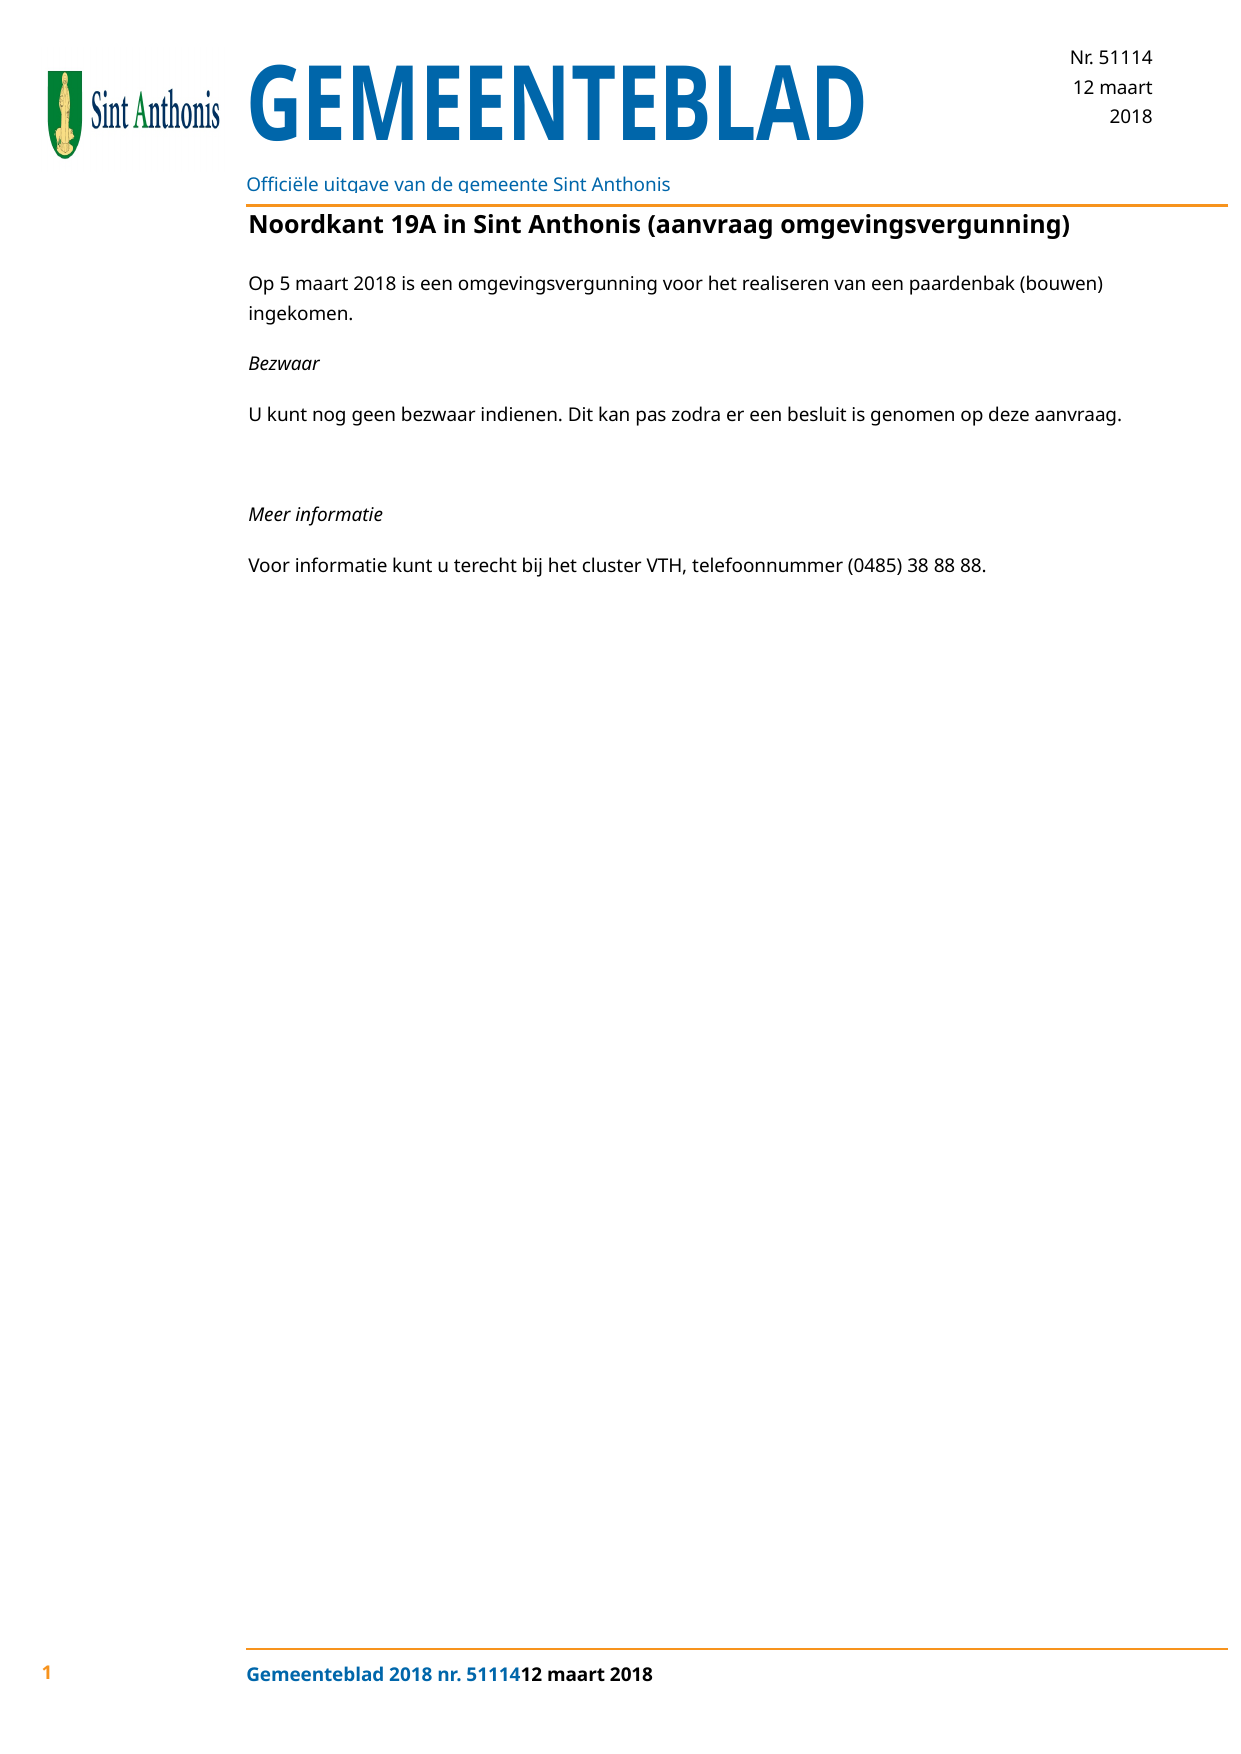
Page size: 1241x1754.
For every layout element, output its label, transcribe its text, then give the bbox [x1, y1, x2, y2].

picture [41, 47, 231, 172]
text Bezwaar [248, 350, 1152, 376]
text U kunt nog geen bezwaar indienen. Dit kan pas zodra er een besluit is genomen op deze aanvraag. [248, 401, 1152, 426]
text Meer informatie [248, 502, 1152, 527]
text Op 5 maart 2018 is een omgevingsvergunning voor het realiseren van een paardenbak (bouwen) ingekomen. [248, 270, 1152, 326]
text Voor informatie kunt u terecht bij het cluster VTH, telefoonnummer (0485) 38 88 88. [248, 552, 1152, 578]
text Noordkant 19A in Sint Anthonis (aanvraag omgevingsvergunning) [248, 207, 1152, 241]
